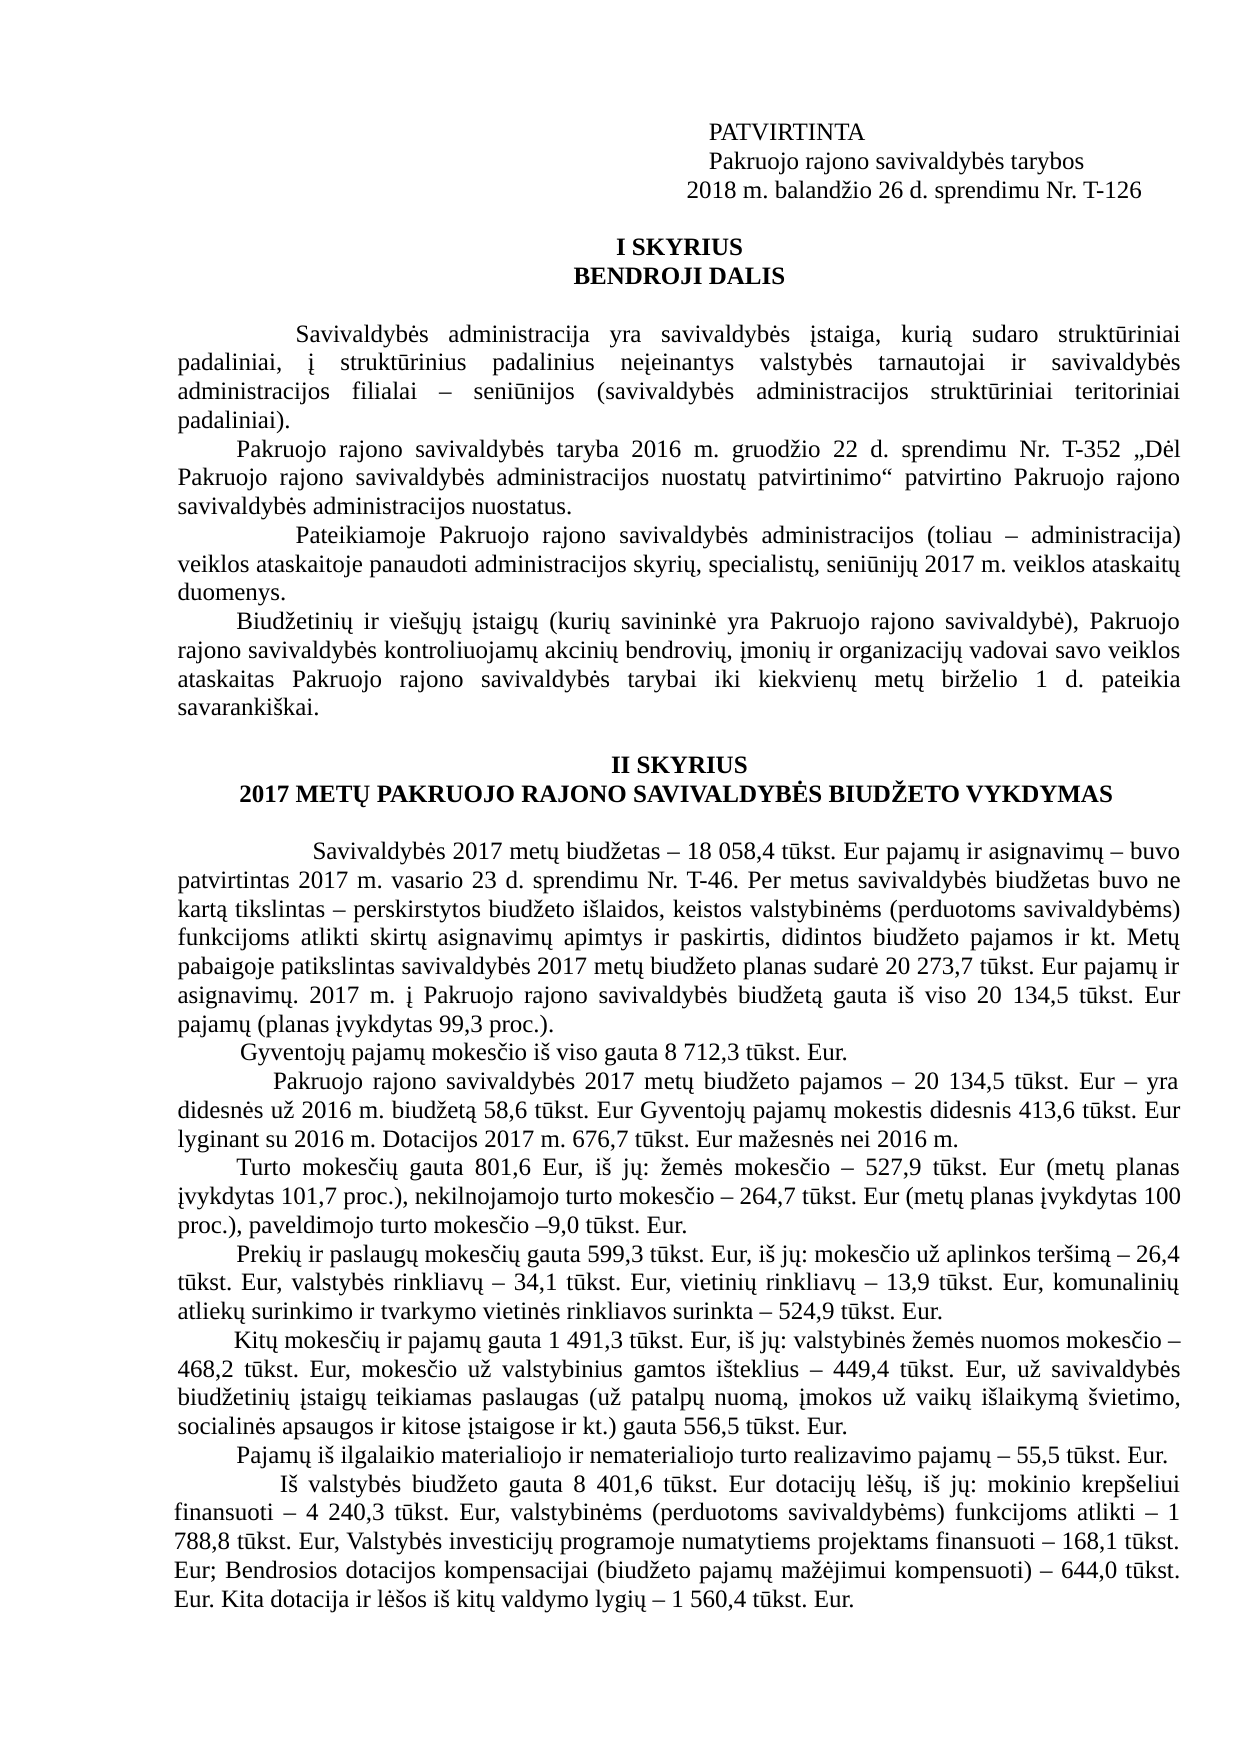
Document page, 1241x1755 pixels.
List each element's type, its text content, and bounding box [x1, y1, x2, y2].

text Pakruojo rajono savivaldybės 2017 metų biudžeto pajamos – 20 134,5 tūkst. Eur – yra didesnės už 2016 m. biudžetą 58,6 tūkst. Eur Gyventojų pajamų mokestis didesnis 413,6 tūkst. Eur lyginant su 2016 m. Dotacijos 2017 m. 676,7 tūkst. Eur mažesnės nei 2016 m. [177, 1066, 1181, 1152]
table_header [129, 1440, 174, 1612]
text Biudžetinių ir viešųjų įstaigų (kurių savininkė yra Pakruojo rajono savivaldybė), Pakruojo rajono savivaldybės kontroliuojamų akcinių bendrovių, įmonių ir organizacijų vadovai savo veiklos ataskaitas Pakruojo rajono savivaldybės tarybai iki kiekvienų metų birželio 1 d. pateikia savarankiškai. [177, 606, 1181, 721]
text Pateikiamoje Pakruojo rajono savivaldybės administracijos (toliau – administracija) veiklos ataskaitoje panaudoti administracijos skyrių, specialistų, seniūnijų 2017 m. veiklos ataskaitų duomenys. [177, 520, 1181, 606]
text Pakruojo rajono savivaldybės tarybos [177, 146, 1181, 175]
text I SKYRIUS [177, 232, 1181, 261]
text 2017 METŲ PAKRUOJO RAJONO SAVIVALDYBĖS BIUDŽETO VYKDYMAS [177, 779, 1181, 807]
text BENDROJI DALIS [177, 261, 1181, 290]
text Gyventojų pajamų mokesčio iš viso gauta 8 712,3 tūkst. Eur. [177, 1037, 1181, 1066]
text Savivaldybės 2017 metų biudžetas – 18 058,4 tūkst. Eur pajamų ir asignavimų – buvo patvirtintas 2017 m. vasario 23 d. sprendimu Nr. T-46. Per metus savivaldybės biudžetas buvo ne kartą tikslintas – perskirstytos biudžeto išlaidos, keistos valstybinėms (perduotoms savivaldybėms) funkcijoms atlikti skirtų asignavimų apimtys ir paskirtis, didintos biudžeto pajamos ir kt. Metų pabaigoje patikslintas savivaldybės 2017 metų biudžeto planas sudarė 20 273,7 tūkst. Eur pajamų ir asignavimų. 2017 m. į Pakruojo rajono savivaldybės biudžetą gauta iš viso 20 134,5 tūkst. Eur pajamų (planas įvykdytas 99,3 proc.). [177, 836, 1181, 1037]
text 2018 m. balandžio 26 d. sprendimu Nr. T-126 [266, 175, 1181, 204]
text Turto mokesčių gauta 801,6 Eur, iš jų: žemės mokesčio – 527,9 tūkst. Eur (metų planas įvykdytas 101,7 proc.), nekilnojamojo turto mokesčio – 264,7 tūkst. Eur (metų planas įvykdytas 100 proc.), paveldimojo turto mokesčio –9,0 tūkst. Eur. [177, 1152, 1181, 1239]
table_header Pajamų iš ilgalaikio materialiojo ir nematerialiojo turto realizavimo pajamų – 55,5 tūkst. Eur. Iš valstybės biudžeto gauta 8 401,6 tūkst. Eur dotacijų lėšų, iš jų: mokinio krepšeliui finansuoti – 4 240,3 tūkst. Eur, valstybinėms (perduotoms savivaldybėms) funkcijoms atlikti – 1 788,8 tūkst. Eur, Valstybės investicijų programoje numatytiems projektams finansuoti – 168,1 tūkst. Eur; Bendrosios dotacijos kompensacijai (biudžeto pajamų mažėjimui kompensuoti) – 644,0 tūkst. Eur. Kita dotacija ir lėšos iš kitų valdymo lygių – 1 560,4 tūkst. Eur. [174, 1440, 1192, 1612]
table_header [1222, 1440, 1240, 1612]
text Kitų mokesčių ir pajamų gauta 1 491,3 tūkst. Eur, iš jų: valstybinės žemės nuomos mokesčio – 468,2 tūkst. Eur, mokesčio už valstybinius gamtos išteklius – 449,4 tūkst. Eur, už savivaldybės biudžetinių įstaigų teikiamas paslaugas (už patalpų nuomą, įmokos už vaikų išlaikymą švietimo, socialinės apsaugos ir kitose įstaigose ir kt.) gauta 556,5 tūkst. Eur. [177, 1325, 1181, 1440]
text PATVIRTINTA [447, 117, 1181, 146]
table_header [1193, 1440, 1222, 1612]
text Savivaldybės administracija yra savivaldybės įstaiga, kurią sudaro struktūriniai padaliniai, į struktūrinius padalinius neįeinantys valstybės tarnautojai ir savivaldybės administracijos filialai – seniūnijos (savivaldybės administracijos struktūriniai teritoriniai padaliniai). Pakruojo rajono savivaldybės taryba 2016 m. gruodžio 22 d. sprendimu Nr. T-352 „Dėl Pakruojo rajono savivaldybės administracijos nuostatų patvirtinimo“ patvirtino Pakruojo rajono savivaldybės administracijos nuostatus. [177, 319, 1181, 520]
text II SKYRIUS [177, 750, 1181, 779]
text Prekių ir paslaugų mokesčių gauta 599,3 tūkst. Eur, iš jų: mokesčio už aplinkos teršimą – 26,4 tūkst. Eur, valstybės rinkliavų – 34,1 tūkst. Eur, vietinių rinkliavų – 13,9 tūkst. Eur, komunalinių atliekų surinkimo ir tvarkymo vietinės rinkliavos surinkta – 524,9 tūkst. Eur. [177, 1239, 1181, 1325]
